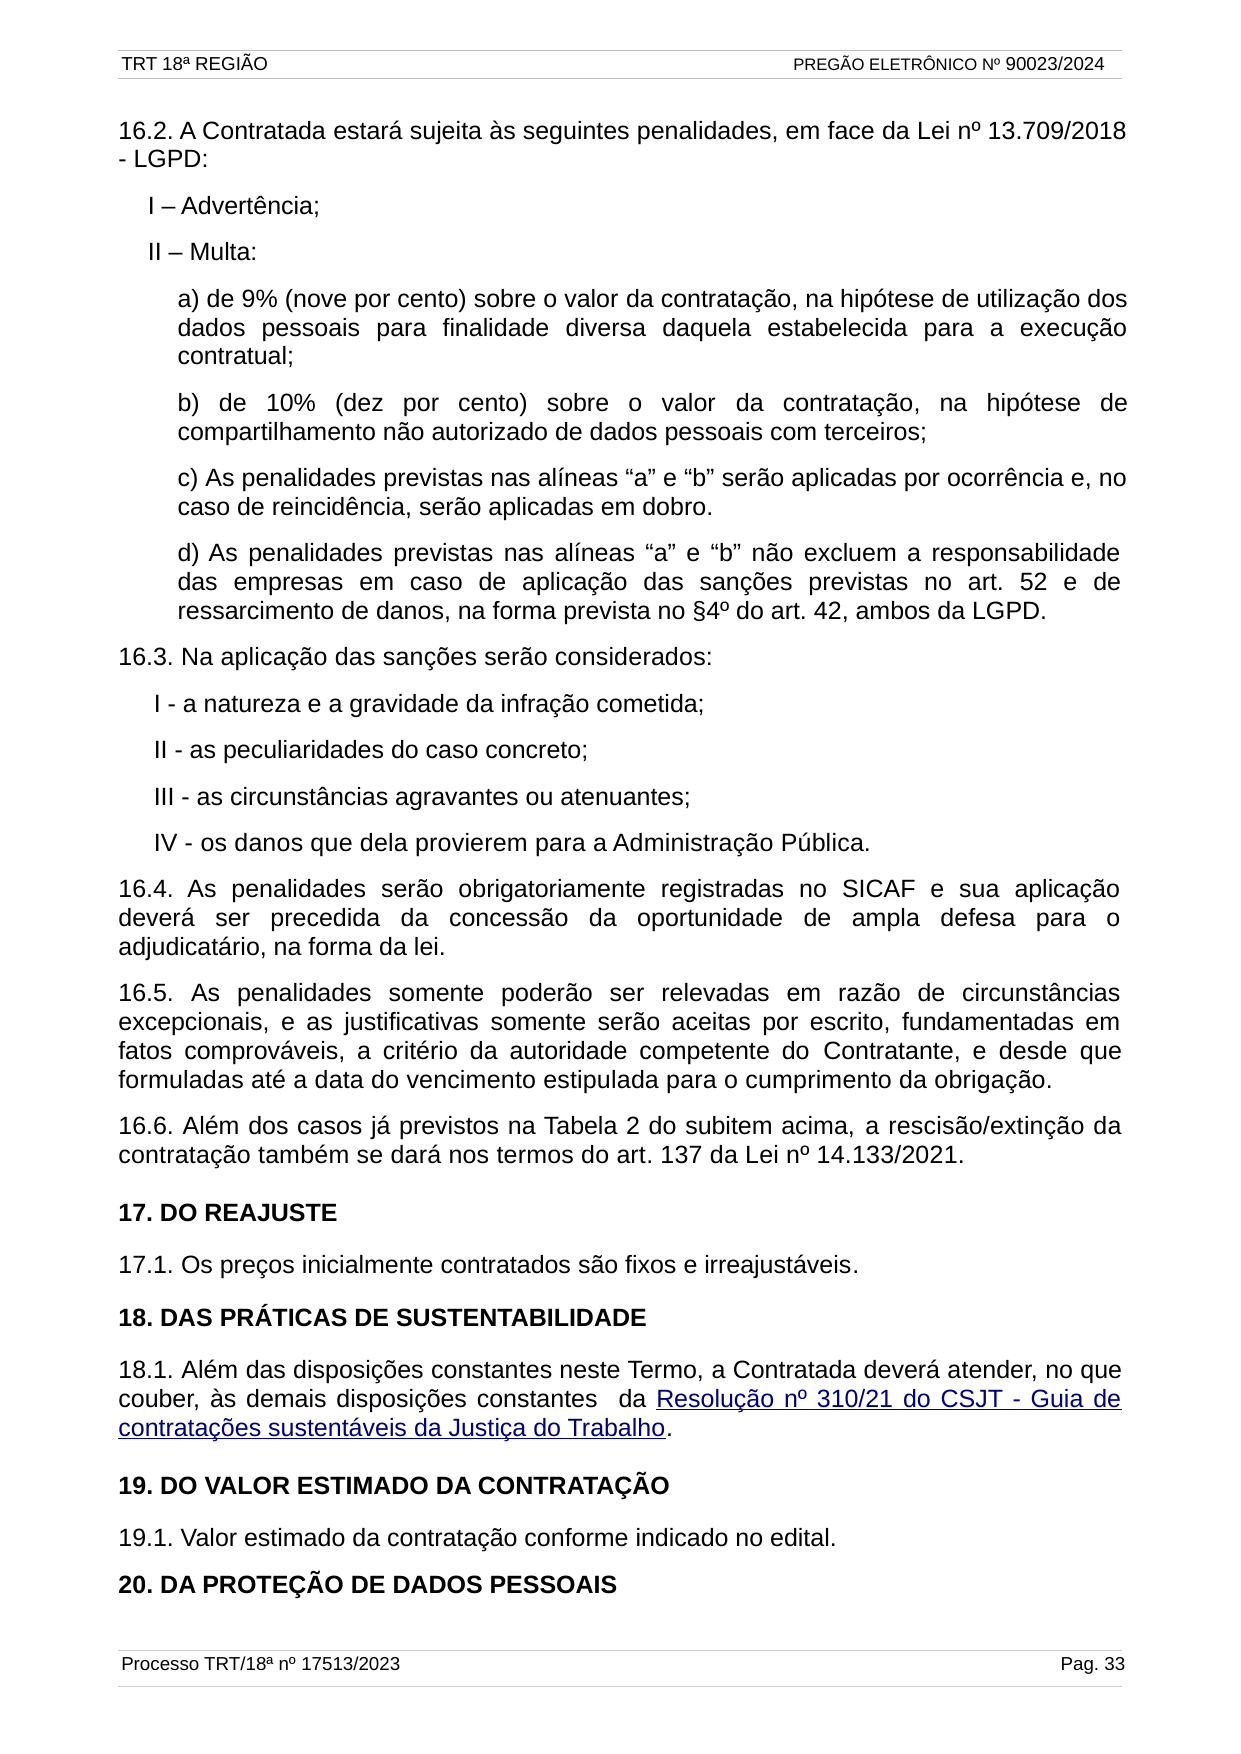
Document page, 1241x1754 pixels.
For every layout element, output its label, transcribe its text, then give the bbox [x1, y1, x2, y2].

text 20. DA PROTEÇÃO DE DADOS PESSOAIS [118, 1570, 1122, 1598]
text III - as circunstâncias agravantes ou atenuantes; [118, 781, 1122, 810]
text 16.4. As penalidades serão obrigatoriamente registradas no SICAF e sua aplicação deverá ser precedida da concessão da oportunidade de ampla defesa para o adjudicatário, na forma da lei. [118, 874, 1122, 961]
text d) As penalidades previstas nas alíneas “a” e “b” não excluem a responsabilidade das empresas em caso de aplicação das sanções previstas no art. 52 e de ressarcimento de danos, na forma prevista no §4º do art. 42, ambos da LGPD. [177, 538, 1122, 624]
text 17.1. Os preços inicialmente contratados são fixos e irreajustáveis. [118, 1250, 1122, 1279]
text b) de 10% (dez por cento) sobre o valor da contratação, na hipótese de compartilhamento não autorizado de dados pessoais com terceiros; [177, 388, 1128, 445]
text I - a natureza e a gravidade da infração cometida; [118, 688, 1122, 717]
text IV - os danos que dela provierem para a Administração Pública. [153, 828, 1122, 857]
text 16.6. Além dos casos já previstos na Tabela 2 do subitem acima, a rescisão/extinção da contratação também se dará nos termos do art. 137 da Lei nº 14.133/2021. [118, 1111, 1122, 1168]
text I – Advertência; [118, 191, 1128, 219]
text 17. DO REAJUSTE [118, 1198, 1122, 1227]
text 18. DAS PRÁTICAS DE SUSTENTABILIDADE [118, 1303, 1122, 1332]
text 16.5. As penalidades somente poderão ser relevadas em razão de circunstâncias excepcionais, e as justificativas somente serão aceitas por escrito, fundamentadas em fatos comprováveis, a critério da autoridade competente do Contratante, e desde que formuladas até a data do vencimento estipulada para o cumprimento da obrigação. [118, 978, 1122, 1093]
text 18.1. Além das disposições constantes neste Termo, a Contratada deverá atender, no que couber, às demais disposições constantes da Resolução nº 310/21 do CSJT - Guia de contratações sustentáveis da Justiça do Trabalho. [118, 1355, 1122, 1441]
text 19. DO VALOR ESTIMADO DA CONTRATAÇÃO [118, 1471, 1122, 1500]
text 16.3. Na aplicação das sanções serão considerados: [118, 642, 1122, 671]
text 19.1. Valor estimado da contratação conforme indicado no edital. [118, 1523, 1122, 1552]
text 16.2. A Contratada estará sujeita às seguintes penalidades, em face da Lei nº 13.709/2018 - LGPD: [118, 116, 1128, 173]
text c) As penalidades previstas nas alíneas “a” e “b” serão aplicadas por ocorrência e, no caso de reincidência, serão aplicadas em dobro. [177, 463, 1128, 520]
text II - as peculiaridades do caso concreto; [118, 735, 1122, 764]
text II – Multa: [118, 237, 1128, 266]
text a) de 9% (nove por cento) sobre o valor da contratação, na hipótese de utilização dos dados pessoais para finalidade diversa daquela estabelecida para a execução contratual; [177, 284, 1128, 370]
